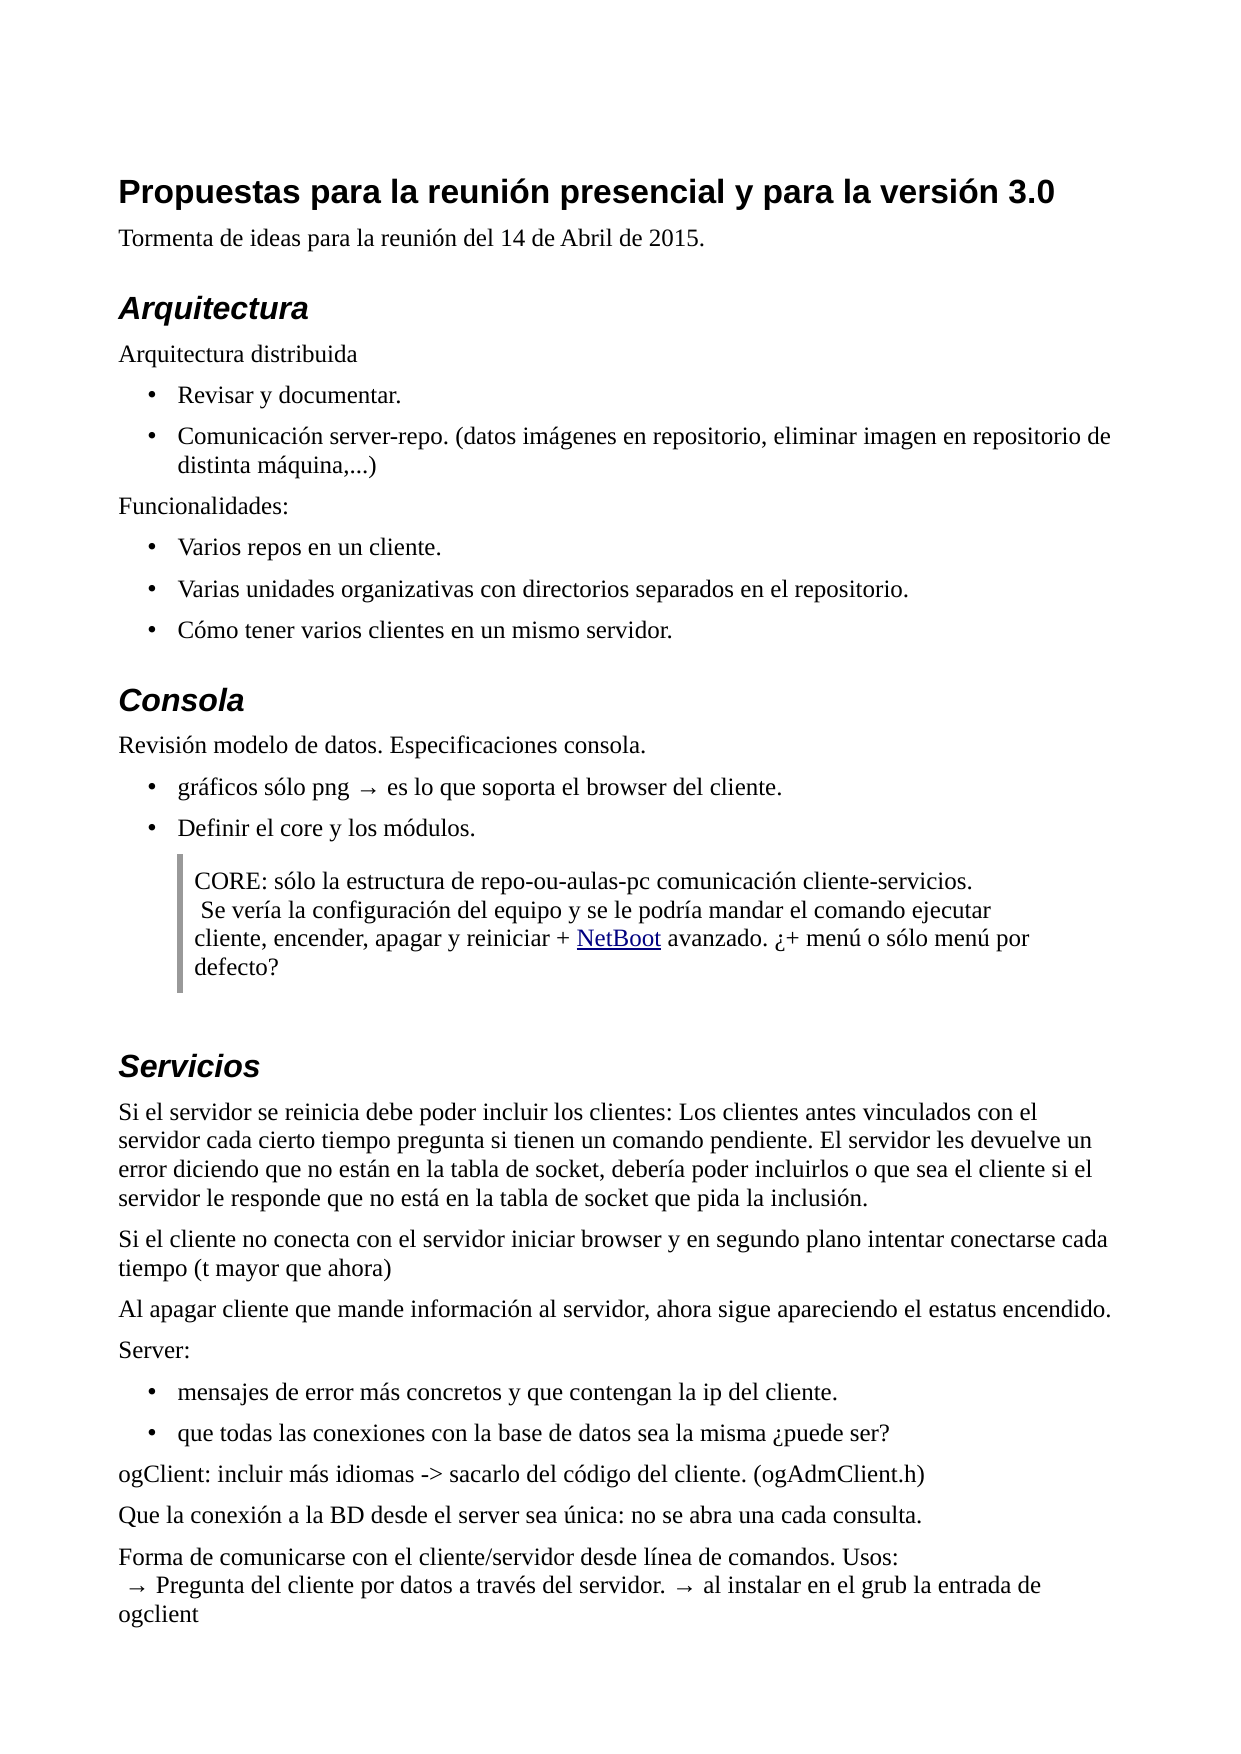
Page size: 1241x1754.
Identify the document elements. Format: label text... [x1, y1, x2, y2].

subtitle Arquitectura [118, 289, 1122, 326]
subtitle Servicios [118, 1047, 1122, 1084]
list Definir el core y los módulos. [148, 813, 1122, 842]
list Revisar y documentar. [148, 380, 1122, 409]
text Arquitectura distribuida [118, 339, 1122, 367]
text Que la conexión a la BD desde el server sea única: no se abra una cada consulta. [118, 1500, 1122, 1529]
list que todas las conexiones con la base de datos sea la misma ¿puede ser? [148, 1418, 1122, 1447]
list mensajes de error más concretos y que contengan la ip del cliente. [148, 1377, 1122, 1405]
text Funcionalidades: [118, 491, 1122, 520]
text Al apagar cliente que mande información al servidor, ahora sigue apareciendo el estatus encendido. [118, 1294, 1122, 1323]
text CORE: sólo la estructura de repo-ou-aulas-pc comunicación cliente-servicios. Se vería la configuración del equipo y se le podría mandar el comando ejecutar cliente, encender, apagar y reiniciar + NetBoot avanzado. ¿+ menú o sólo menú por defecto? [183, 854, 1063, 993]
list Cómo tener varios clientes en un mismo servidor. [148, 615, 1122, 644]
text Revisión modelo de datos. Especificaciones consola. [118, 731, 1122, 759]
text Server: [118, 1335, 1122, 1364]
list Varias unidades organizativas con directorios separados en el repositorio. [148, 574, 1122, 602]
subtitle Consola [118, 681, 1122, 718]
list Comunicación server-repo. (datos imágenes en repositorio, eliminar imagen en repositorio de distinta máquina,...) [148, 421, 1122, 479]
list gráficos sólo png → es lo que soporta el browser del cliente. [148, 772, 1122, 801]
text Tormenta de ideas para la reunión del 14 de Abril de 2015. [118, 223, 1122, 252]
text Si el cliente no conecta con el servidor iniciar browser y en segundo plano intentar conectarse cada tiempo (t mayor que ahora) [118, 1224, 1122, 1282]
subtitle Propuestas para la reunión presencial y para la versión 3.0 [118, 172, 1122, 211]
text ogClient: incluir más idiomas -> sacarlo del código del cliente. (ogAdmClient.h) [118, 1459, 1122, 1488]
list Varios repos en un cliente. [148, 532, 1122, 561]
text Forma de comunicarse con el cliente/servidor desde línea de comandos. Usos: → Pregunta del cliente por datos a través del servidor. → al instalar en el grub la entrada de ogclient [118, 1542, 1122, 1628]
text Si el servidor se reinicia debe poder incluir los clientes: Los clientes antes vinculados con el servidor cada cierto tiempo pregunta si tienen un comando pendiente. El servidor les devuelve un error diciendo que no están en la tabla de socket, debería poder incluirlos o que sea el cliente si el servidor le responde que no está en la tabla de socket que pida la inclusión. [118, 1097, 1122, 1212]
